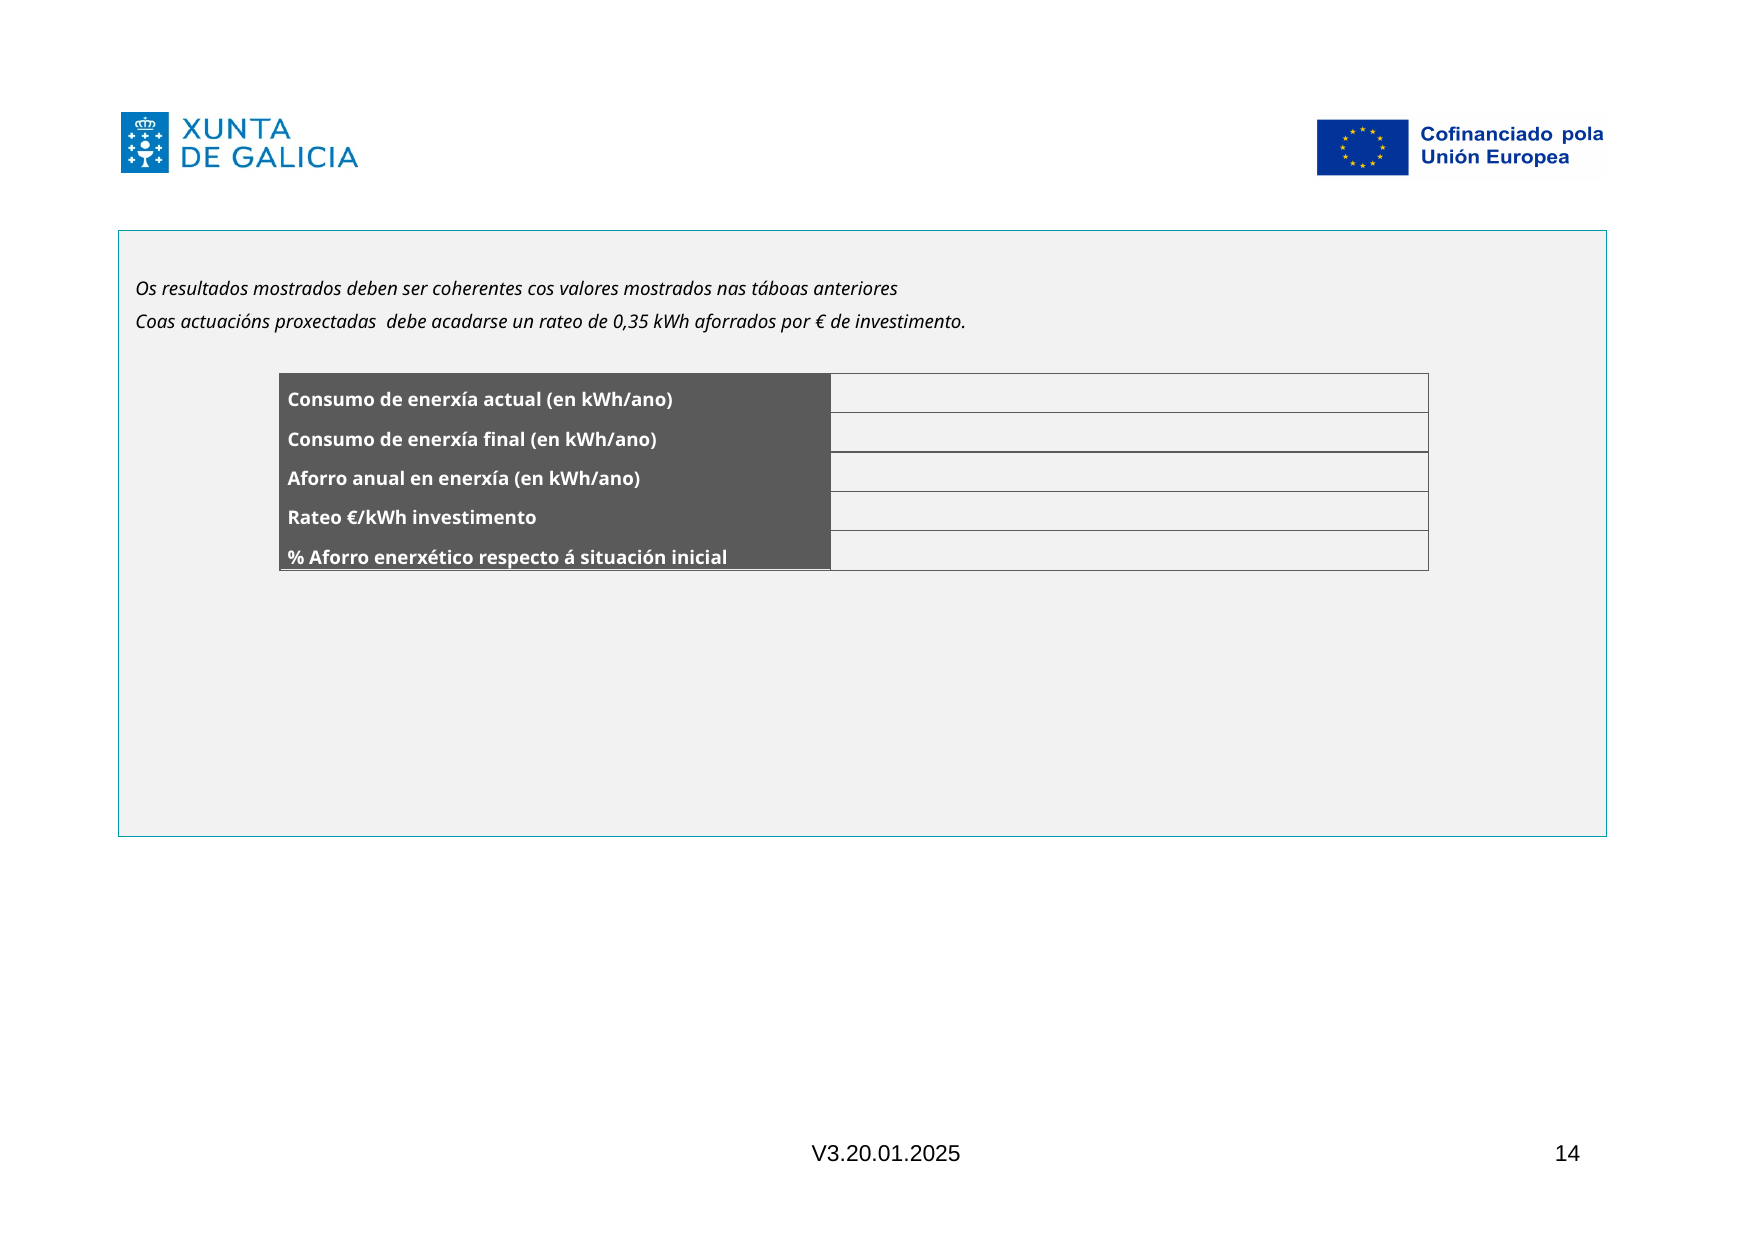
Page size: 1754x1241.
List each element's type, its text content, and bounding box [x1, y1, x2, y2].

table_cell Rateo €/kWh investimento [281, 492, 830, 530]
table_cell [831, 492, 1428, 530]
table_cell [425, 231, 569, 269]
table_cell [1421, 300, 1426, 334]
table_cell [831, 334, 1421, 373]
table_cell [135, 451, 279, 491]
table_cell [135, 530, 279, 569]
table_cell [831, 571, 1421, 609]
table_cell [280, 231, 424, 269]
table_cell Coas actuacións proxectadas debe acadarse un rateo de 0,35 kWh aforrados por € de investimento. [135, 300, 1421, 334]
table_cell [569, 334, 831, 373]
table_cell Consumo de enerxía actual (en kWh/ano) [281, 374, 830, 412]
picture [1313, 115, 1606, 180]
table_cell Consumo de enerxía final (en kWh/ano) [281, 413, 830, 451]
table_cell [1421, 231, 1426, 269]
table_cell [119, 231, 1606, 836]
table_cell [135, 231, 280, 269]
table_cell [135, 373, 279, 412]
table_cell [1421, 269, 1426, 300]
table_cell [135, 334, 280, 373]
table_cell [569, 571, 831, 609]
table_cell [831, 453, 1428, 491]
table_cell [1421, 334, 1426, 373]
table_cell [135, 412, 279, 451]
table_cell [280, 334, 424, 373]
table_cell Aforro anual en enerxía (en kWh/ano) [281, 453, 830, 491]
table_cell [831, 413, 1428, 451]
table_cell [831, 374, 1428, 412]
table_cell [714, 231, 1421, 269]
table_cell [1421, 571, 1426, 609]
table_cell Os resultados mostrados deben ser coherentes cos valores mostrados nas táboas anteriores [135, 269, 1421, 300]
table_cell [425, 334, 569, 373]
table_cell [569, 231, 714, 269]
picture [121, 112, 358, 173]
table_cell [425, 571, 569, 609]
table_cell [280, 571, 424, 609]
table_cell [135, 570, 280, 609]
table_cell [831, 531, 1428, 569]
table_cell % Aforro enerxético respecto á situación inicial [281, 531, 830, 569]
table_cell [135, 491, 279, 530]
